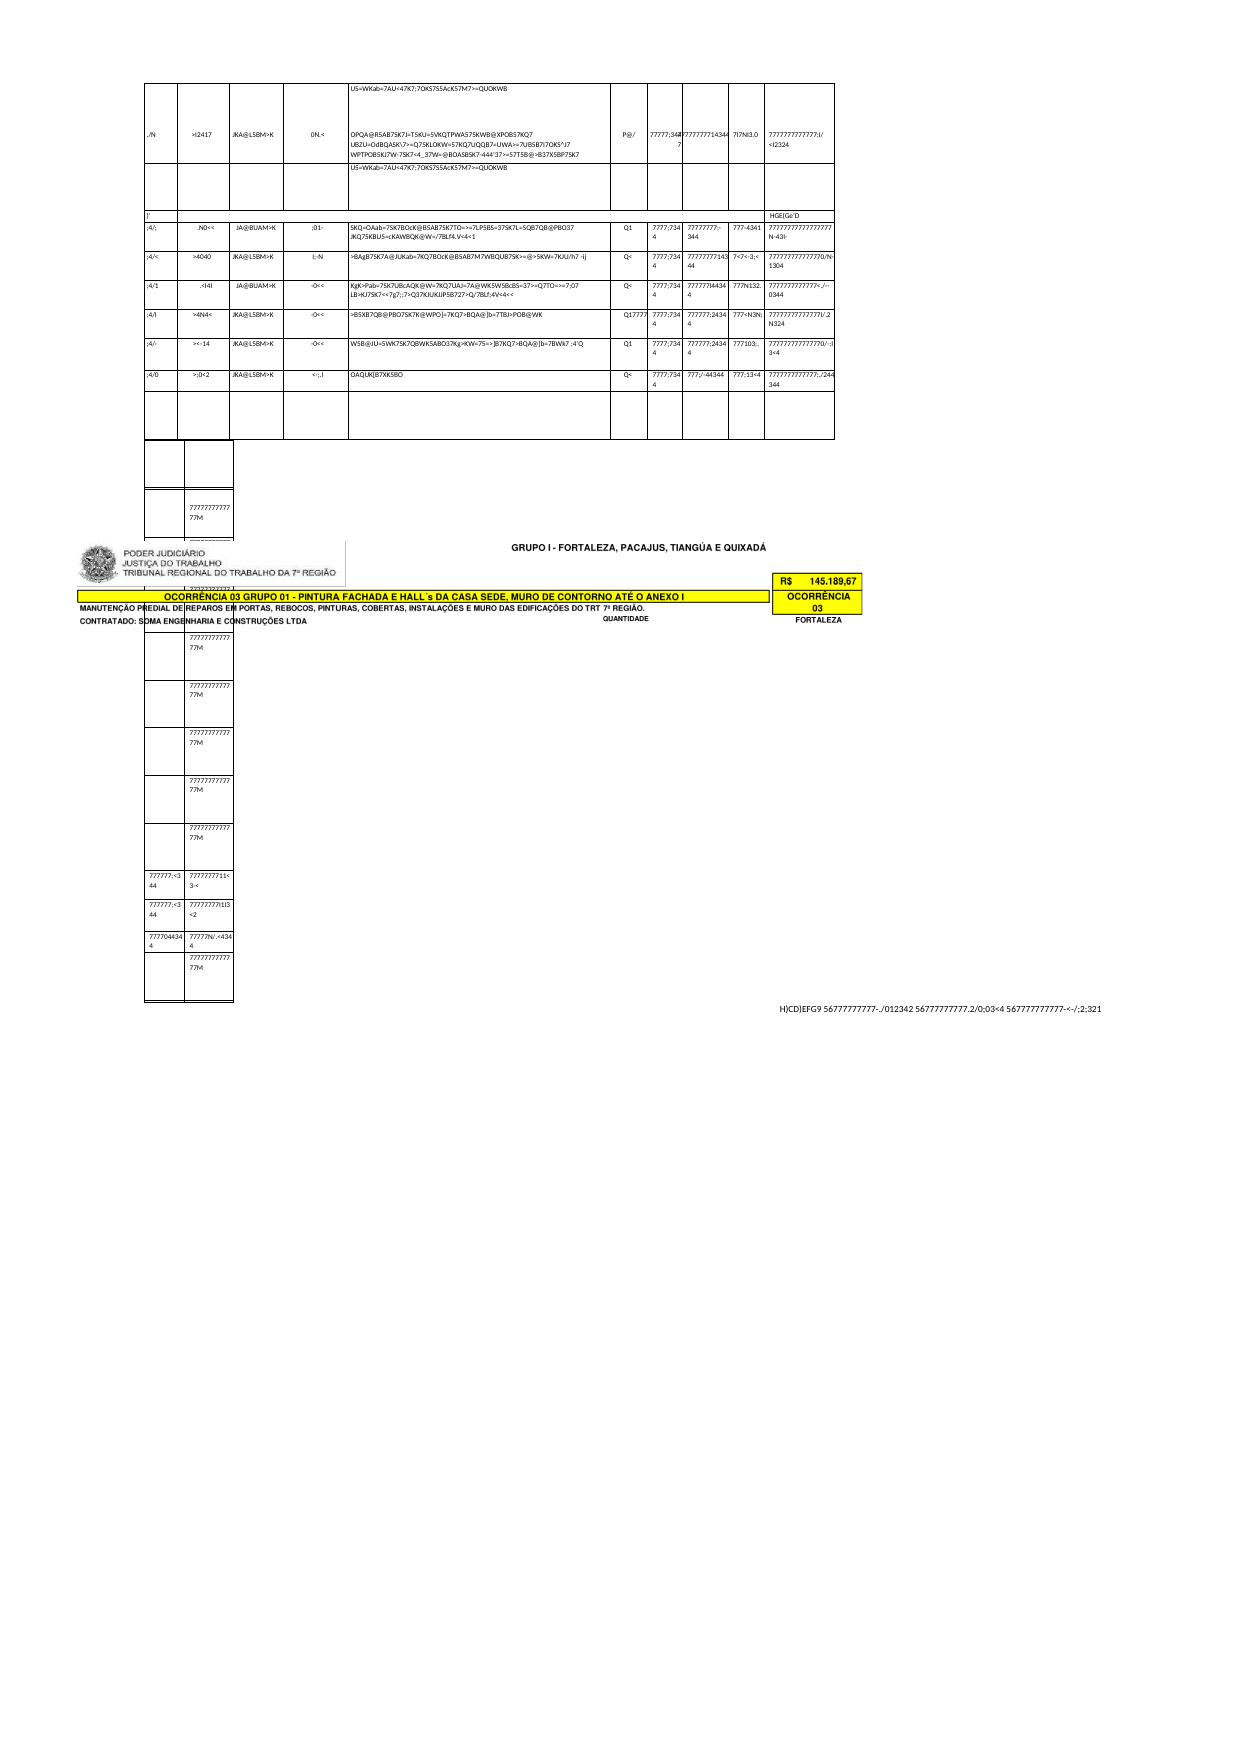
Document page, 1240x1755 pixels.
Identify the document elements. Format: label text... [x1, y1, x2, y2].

table_cell [230, 164, 283, 210]
table_cell SKQ=OAab=7SK7BOcK@B5AB7SK7TO=>=7LP5BS=37SK7L=5QB7QB@PBO37 JKQ75KBU5=cKAWBQK@W=/7BLf4.V<4<1 [349, 223, 610, 251]
table_cell [683, 84, 728, 131]
table_cell Q< [611, 252, 647, 280]
table_cell [729, 164, 764, 210]
table_cell JA@BUAM>K [230, 281, 283, 309]
table_cell 777;13<4 [729, 371, 764, 391]
table_cell 777777777143447 [683, 131, 728, 162]
table_cell 777<N3N; [729, 310, 764, 338]
table_cell 777777I44344 [683, 281, 728, 309]
table_cell 7777;7344 [648, 223, 682, 251]
table_cell [765, 164, 834, 210]
table_cell [145, 603, 184, 632]
table_cell ;4/- [145, 339, 177, 369]
table_cell [683, 164, 728, 210]
table_cell 77777777;-344 [683, 223, 728, 251]
table_cell JKA@L5BM>K [230, 339, 283, 369]
table_cell >4N4< [178, 310, 229, 338]
table_cell 7777777777777M [185, 681, 233, 727]
table_cell 7777;7344 [648, 339, 682, 369]
table_cell Q< [611, 371, 647, 391]
table_header [145, 441, 184, 487]
table_cell [648, 392, 682, 438]
table_cell ;4/; [145, 223, 177, 251]
table_cell <-;.I [284, 371, 348, 391]
text H)CD)EFG9 56777777777-./012342 56777777777.2/0;03<4 567777777777-<-/;2;321 [779, 1003, 1226, 1014]
table_cell 7777777777777;./244344 [765, 371, 834, 391]
table_cell JA@BUAM>K [230, 223, 283, 251]
table_cell 7777;7344 [648, 252, 682, 280]
table_cell 777777;24344 [683, 310, 728, 338]
table_cell JKA@L5BM>K [230, 371, 283, 391]
table_cell OAQUK[B7XK5BO [349, 371, 610, 391]
table_cell 77777777777777I/.2N324 [765, 310, 834, 338]
table_cell Q1 [611, 223, 647, 251]
table_cell P@/ [611, 131, 647, 162]
table_cell 77777777777777777N-43I- [765, 223, 834, 251]
table_cell 7777777777777M [185, 633, 233, 680]
table_cell [284, 164, 348, 210]
table_cell 777N132. [729, 281, 764, 309]
table_cell [284, 84, 348, 131]
table_cell JKA@L5BM>K [230, 131, 283, 162]
table_cell >4040 [178, 252, 229, 280]
table_cell >I2417 [178, 131, 229, 162]
table_cell 7777044344 [145, 932, 184, 952]
table_cell [611, 164, 647, 210]
table_cell [178, 211, 764, 222]
table_cell 7777777777777<./--0344 [765, 281, 834, 309]
table_cell 777777;<344 [145, 871, 184, 899]
table_cell U5=WKab=7AU<47K7;7OKS7S5AcK57M7>=QUOKWB [349, 84, 610, 131]
table_cell 0N.< [284, 131, 348, 162]
table_cell OPQA@R5AB7SK7J=T5KU=5VKQTPWA575KWB@XPOB57KQ7 UBZU=OdBQASK\7>=Q75KLOKW=57KQ7UQQB7=UWA>=7UB5B7I7OKS^J7 WPTPOB5KJ7W-7SK7<4_37W=@BOASBSK7-444‘37>=57T5B@>B37X5BP7SK7 [349, 131, 610, 162]
table_cell 7777777777777M [185, 953, 233, 1000]
table_cell [230, 84, 283, 131]
table_cell 777-4341 [729, 223, 764, 251]
table_cell [178, 392, 229, 438]
table_cell [145, 633, 184, 680]
table_cell 777103;. [729, 339, 764, 369]
table_cell [178, 84, 229, 131]
table_cell [145, 84, 177, 131]
table_cell -0<< [284, 281, 348, 309]
table_cell 777777;<344 [145, 900, 184, 931]
table_cell W5B@JU=5WK7SK7QBWK5ABO37Kg>KW=75=>]B7KQ7>BQA@]b=7BWk7 ;4‘Q [349, 339, 610, 369]
table_cell U5=WKab=7AU<47K7;7OKS7S5AcK57M7>=QUOKWB [349, 164, 610, 210]
table_cell >BAgB7SK7A@JUKab=7KQ7BOcK@B5AB7M7WBQUB7SK>=@>5KW=7KJU/h7 -ij [349, 252, 610, 280]
table_cell I;-N [284, 252, 348, 280]
table_cell [349, 392, 610, 438]
table_cell 7777777777777M [185, 824, 233, 870]
table_cell 7<7<-3;< [729, 252, 764, 280]
table_cell [729, 392, 764, 438]
table_cell >B5XB7QB@PBO7SK7K@WPO]=7KQ7>BQA@]b=7TBJ>POB@WK [349, 310, 610, 338]
table_cell ;4/1 [145, 281, 177, 309]
table_cell [648, 84, 682, 131]
table_cell .<I4I [178, 281, 229, 309]
table_cell [145, 728, 184, 775]
table_cell JKA@L5BM>K [230, 252, 283, 280]
table_cell [611, 392, 647, 438]
table_cell 7777777777777M [185, 603, 233, 632]
table_cell 77777777I1I3<2 [185, 900, 233, 931]
table_cell Q< [611, 281, 647, 309]
table_cell ;4/I [145, 310, 177, 338]
table_cell .N0<< [178, 223, 229, 251]
table_cell 777777777777770/-;I3<4 [765, 339, 834, 369]
table_cell [729, 84, 764, 131]
table_cell [145, 681, 184, 727]
table_cell 7I7NI3.0 [729, 131, 764, 162]
table_cell -0<< [284, 310, 348, 338]
table_cell 77777;344 [648, 131, 682, 162]
table_cell [648, 164, 682, 210]
table_cell 777777777777770/N-1304 [765, 252, 834, 280]
table_cell )’ [145, 211, 177, 222]
table_cell 7777777777777M [185, 728, 233, 775]
table_cell [145, 776, 184, 822]
table_cell 7777777777777;I/<I2324 [765, 131, 834, 162]
table_cell [145, 392, 177, 438]
table_cell [145, 490, 184, 537]
table_cell 7777777777777M [185, 490, 233, 537]
table_cell KgK>Pab=7SK7UBcAQK@W=7KQ7UAJ=7A@WK5W5BcBS=37>=Q7TO=>=7;07 LB>KJ7SK7<<7g7;;7>Q37KJUKJJP5B727>Q/7BLf;4V<4<< [349, 281, 610, 309]
table_cell [683, 392, 728, 438]
table_cell Q17777 [611, 310, 647, 338]
table_cell 777777;24344 [683, 339, 728, 369]
table_cell 777;/-44344 [683, 371, 728, 391]
table_cell ./N [145, 131, 177, 162]
table_cell 7777;7344 [648, 310, 682, 338]
table_cell [145, 953, 184, 1000]
table_cell ;4/0 [145, 371, 177, 391]
table_cell ;01- [284, 223, 348, 251]
table_cell [145, 824, 184, 870]
table_cell -0<< [284, 339, 348, 369]
table_cell ><-14 [178, 339, 229, 369]
table_cell >;0<2 [178, 371, 229, 391]
table_cell [284, 392, 348, 438]
table_header [185, 441, 233, 487]
table_cell [145, 164, 177, 210]
table_cell [611, 84, 647, 131]
table_cell Q1 [611, 339, 647, 369]
table_cell HGE(Ge’D [765, 211, 834, 222]
table_cell ;4/< [145, 252, 177, 280]
table_cell 7777777711<3-< [185, 871, 233, 899]
table_cell 7777777714344 [683, 252, 728, 280]
table_cell 7777777777777M [185, 776, 233, 822]
table_cell [178, 164, 229, 210]
table_cell [230, 392, 283, 438]
table_cell 7777;7344 [648, 281, 682, 309]
table_cell [765, 84, 834, 131]
table_cell 77777N/.<4344 [185, 932, 233, 952]
table_cell 7777;7344 [648, 371, 682, 391]
table_cell [765, 392, 834, 438]
table_cell JKA@L5BM>K [230, 310, 283, 338]
